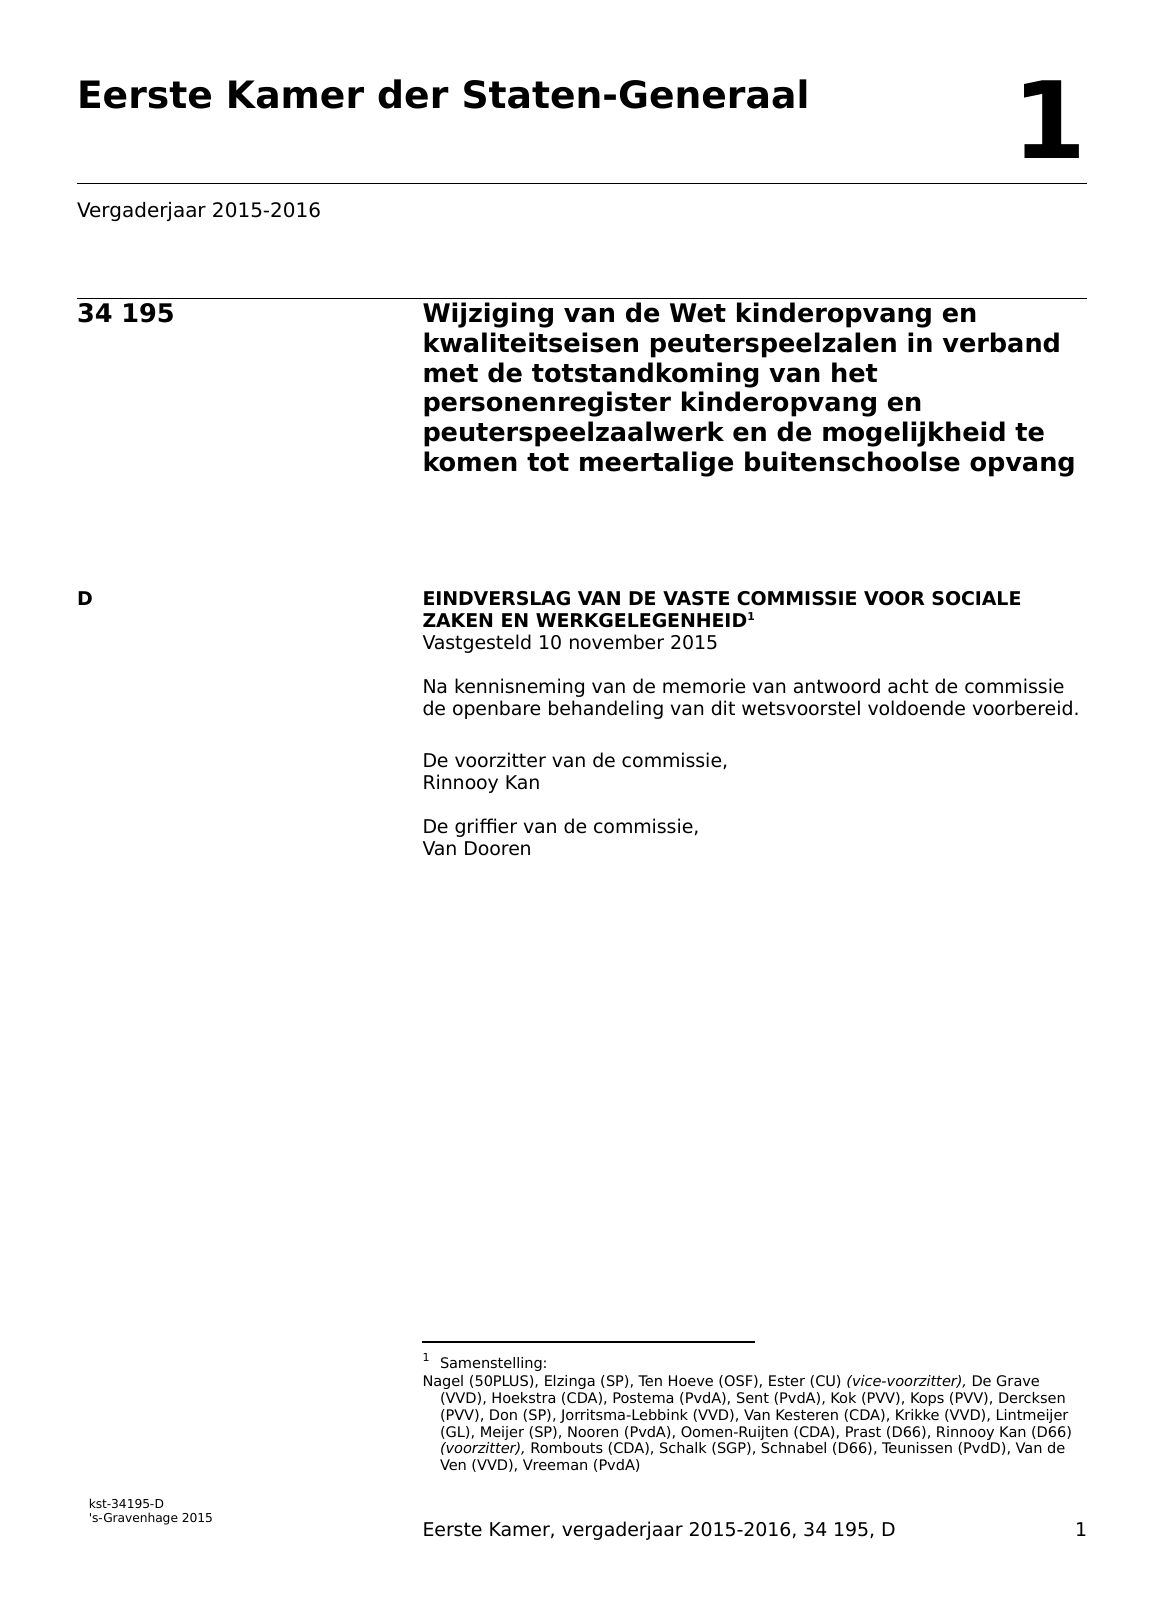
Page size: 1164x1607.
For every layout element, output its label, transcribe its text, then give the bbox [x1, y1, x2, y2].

text De voorzitter van de commissie, Rinnooy Kan [422, 750, 1087, 794]
subtitle D EINDVERSLAG VAN DE VASTE COMMISSIE VOOR SOCIALE ZAKEN EN WERKGELEGENHEID [77, 588, 1087, 632]
table_header Eerste Kamer der Staten-Generaal [77, 59, 886, 183]
table_header 1 [886, 59, 1087, 183]
text De griffier van de commissie, Van Dooren [422, 816, 1087, 860]
subtitle 34 195 Wijziging van de Wet kinderopvang en kwaliteitseisen peuterspeelzalen in verband met de totstandkoming van het personenregister kinderopvang en peuterspeelzaalwerk en de mogelijkheid te komen tot meertalige buitenschoolse opvang [77, 299, 1087, 477]
text 's-Gravenhage 2015 [88, 1511, 323, 1525]
text Vastgesteld 10 november 2015 [422, 632, 1087, 654]
text Na kennisneming van de memorie van antwoord acht de commissie de openbare behandeling van dit wetsvoorstel voldoende voorbereid. [422, 676, 1087, 720]
text kst-34195-D [88, 1497, 323, 1511]
table_cell Vergaderjaar 2015-2016 [77, 184, 1087, 298]
text Samenstelling: [422, 1351, 1087, 1373]
text Nagel (50PLUS), Elzinga (SP), Ten Hoeve (OSF), Ester (CU) (vice-voorzitter), De Grave (VVD), Hoekstra (CDA), Postema (PvdA), Sent (PvdA), Kok (PVV), Kops (PVV), Dercksen (PVV), Don (SP), Jorritsma-Lebbink (VVD), Van Kesteren (CDA), Krikke (VVD), Lintmeijer (GL), Meijer (SP), Nooren (PvdA), Oomen-Ruijten (CDA), Prast (D66), Rinnooy Kan (D66) (voorzitter), Rombouts (CDA), Schalk (SGP), Schnabel (D66), Teunissen (PvdD), Van de Ven (VVD), Vreeman (PvdA) [422, 1373, 1087, 1474]
